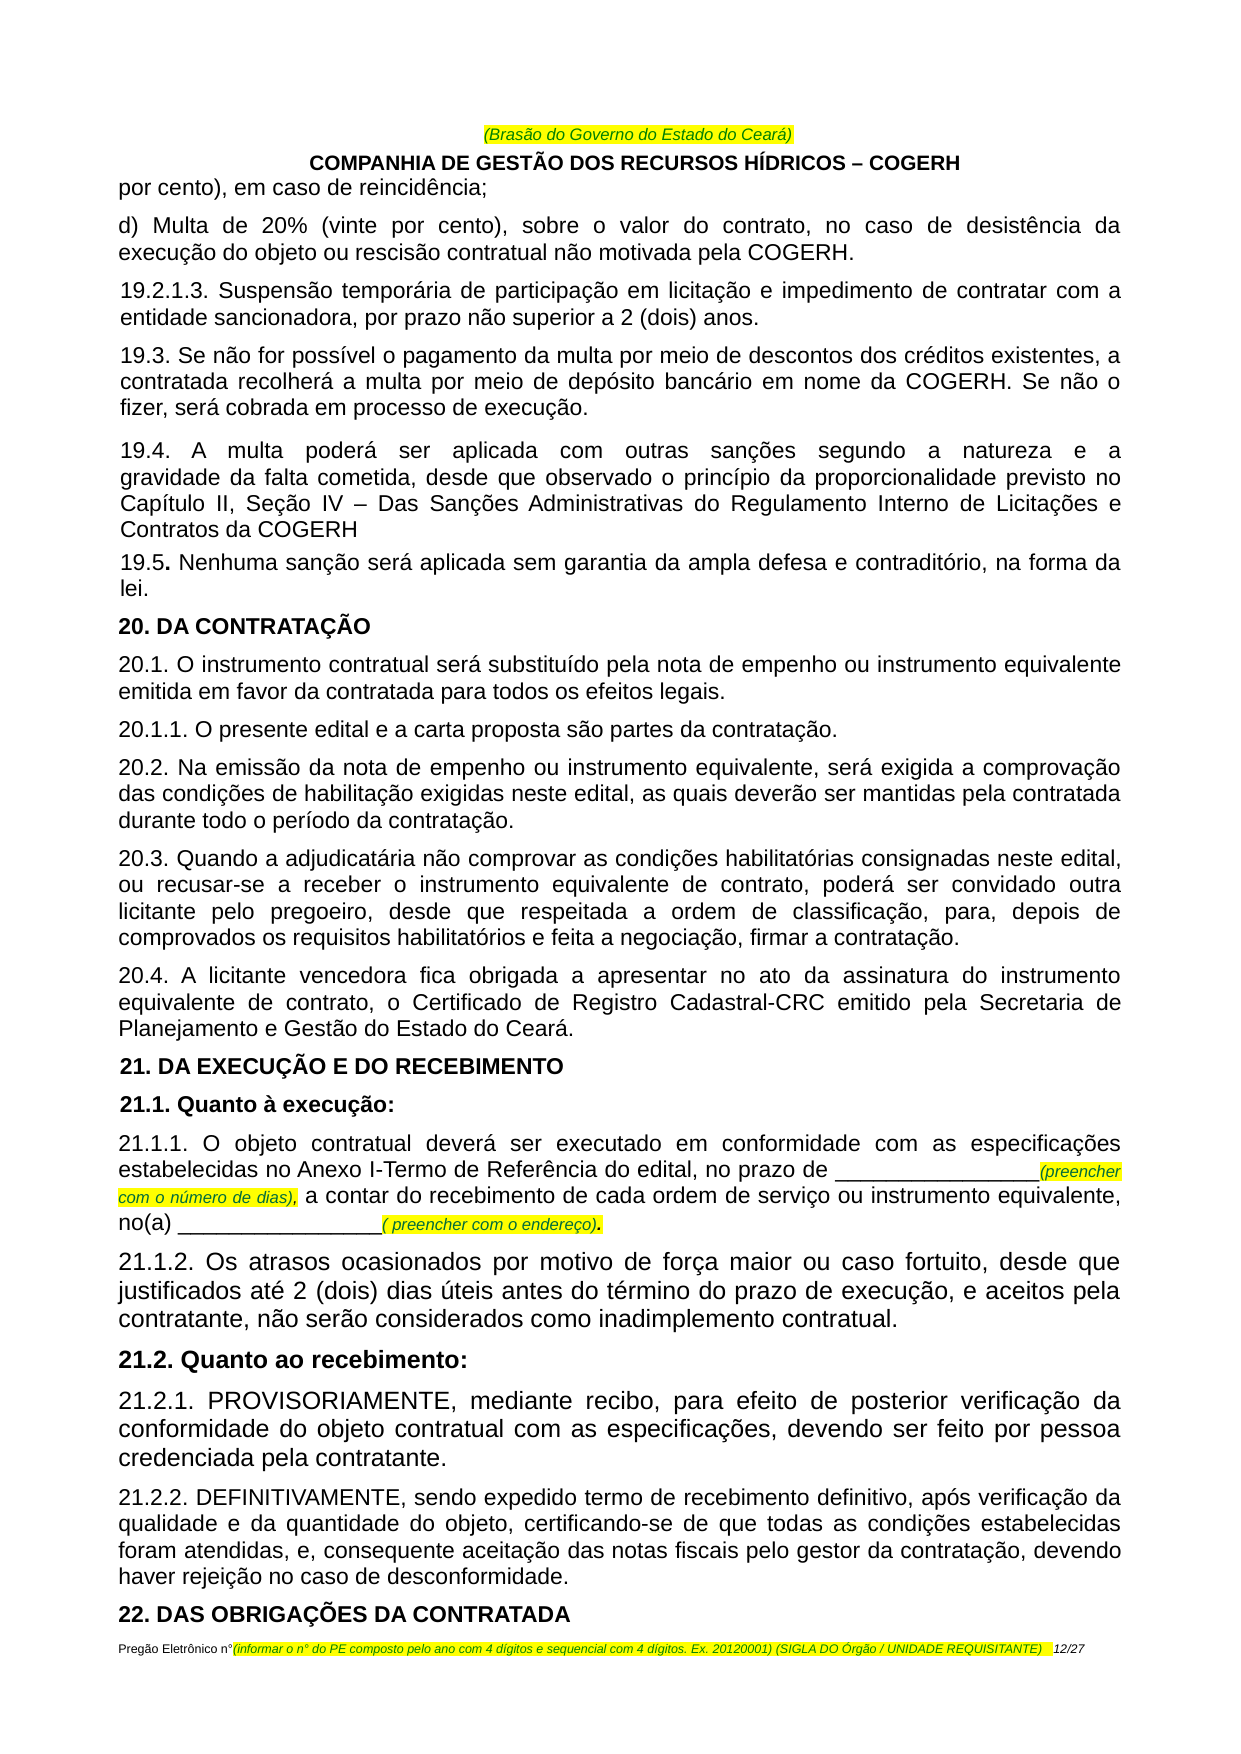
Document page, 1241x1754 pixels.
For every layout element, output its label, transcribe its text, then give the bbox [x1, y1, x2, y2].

text 19.4. A multa poderá ser aplicada com outras sanções segundo a natureza e a gravidade da falta cometida, desde que observado o princípio da proporcionalidade previsto no Capítulo II, Seção IV – Das Sanções Administrativas do Regulamento Interno de Licitações e Contratos da COGERH [120, 437, 1122, 542]
text 21.2.1. PROVISORIAMENTE, mediante recibo, para efeito de posterior verificação da conformidade do objeto contratual com as especificações, devendo ser feito por pessoa credenciada pela contratante. [118, 1386, 1122, 1472]
text 22. DAS OBRIGAÇÕES DA CONTRATADA [118, 1601, 1122, 1627]
text d) Multa de 20% (vinte por cento), sobre o valor do contrato, no caso de desistência da execução do objeto ou rescisão contratual não motivada pela COGERH. [118, 212, 1122, 265]
text 20.4. A licitante vencedora fica obrigada a apresentar no ato da assinatura do instrumento equivalente de contrato, o Certificado de Registro Cadastral-CRC emitido pela Secretaria de Planejamento e Gestão do Estado do Ceará. [118, 962, 1122, 1041]
text por cento), em caso de reincidência; [118, 174, 1122, 201]
text 21.1. Quanto à execução: [119, 1091, 1122, 1118]
text 20. DA CONTRATAÇÃO [118, 613, 1122, 639]
text 21. DA EXECUÇÃO E DO RECEBIMENTO [119, 1053, 1122, 1079]
text 21.1.1. O objeto contratual deverá ser executado em conformidade com as especificações estabelecidas no Anexo I-Termo de Referência do edital, no prazo de ________________(preencher com o número de dias), a contar do recebimento de cada ordem de serviço ou instrumento equivalente, no(a) ________________( preencher com o endereço). [118, 1130, 1122, 1235]
text 20.1.1. O presente edital e a carta proposta são partes da contratação. [118, 716, 1122, 742]
text 21.2. Quanto ao recebimento: [118, 1345, 1122, 1374]
text 20.3. Quando a adjudicatária não comprovar as condições habilitatórias consignadas neste edital, ou recusar-se a receber o instrumento equivalente de contrato, poderá ser convidado outra licitante pelo pregoeiro, desde que respeitada a ordem de classificação, para, depois de comprovados os requisitos habilitatórios e feita a negociação, firmar a contratação. [118, 845, 1122, 950]
text 19.5. Nenhuma sanção será aplicada sem garantia da ampla defesa e contraditório, na forma da lei. [120, 548, 1122, 601]
text 20.2. Na emissão da nota de empenho ou instrumento equivalente, será exigida a comprovação das condições de habilitação exigidas neste edital, as quais deverão ser mantidas pela contratada durante todo o período da contratação. [118, 754, 1122, 833]
text 20.1. O instrumento contratual será substituído pela nota de empenho ou instrumento equivalente emitida em favor da contratada para todos os efeitos legais. [118, 651, 1122, 704]
text 19.2.1.3. Suspensão temporária de participação em licitação e impedimento de contratar com a entidade sancionadora, por prazo não superior a 2 (dois) anos. [120, 277, 1122, 330]
text 21.1.2. Os atrasos ocasionados por motivo de força maior ou caso fortuito, desde que justificados até 2 (dois) dias úteis antes do término do prazo de execução, e aceitos pela contratante, não serão considerados como inadimplemento contratual. [118, 1247, 1122, 1333]
text 21.2.2. DEFINITIVAMENTE, sendo expedido termo de recebimento definitivo, após verificação da qualidade e da quantidade do objeto, certificando-se de que todas as condições estabelecidas foram atendidas, e, consequente aceitação das notas fiscais pelo gestor da contratação, devendo haver rejeição no caso de desconformidade. [118, 1484, 1122, 1589]
text 19.3. Se não for possível o pagamento da multa por meio de descontos dos créditos existentes, a contratada recolherá a multa por meio de depósito bancário em nome da COGERH. Se não o fizer, será cobrada em processo de execução. [120, 342, 1122, 421]
